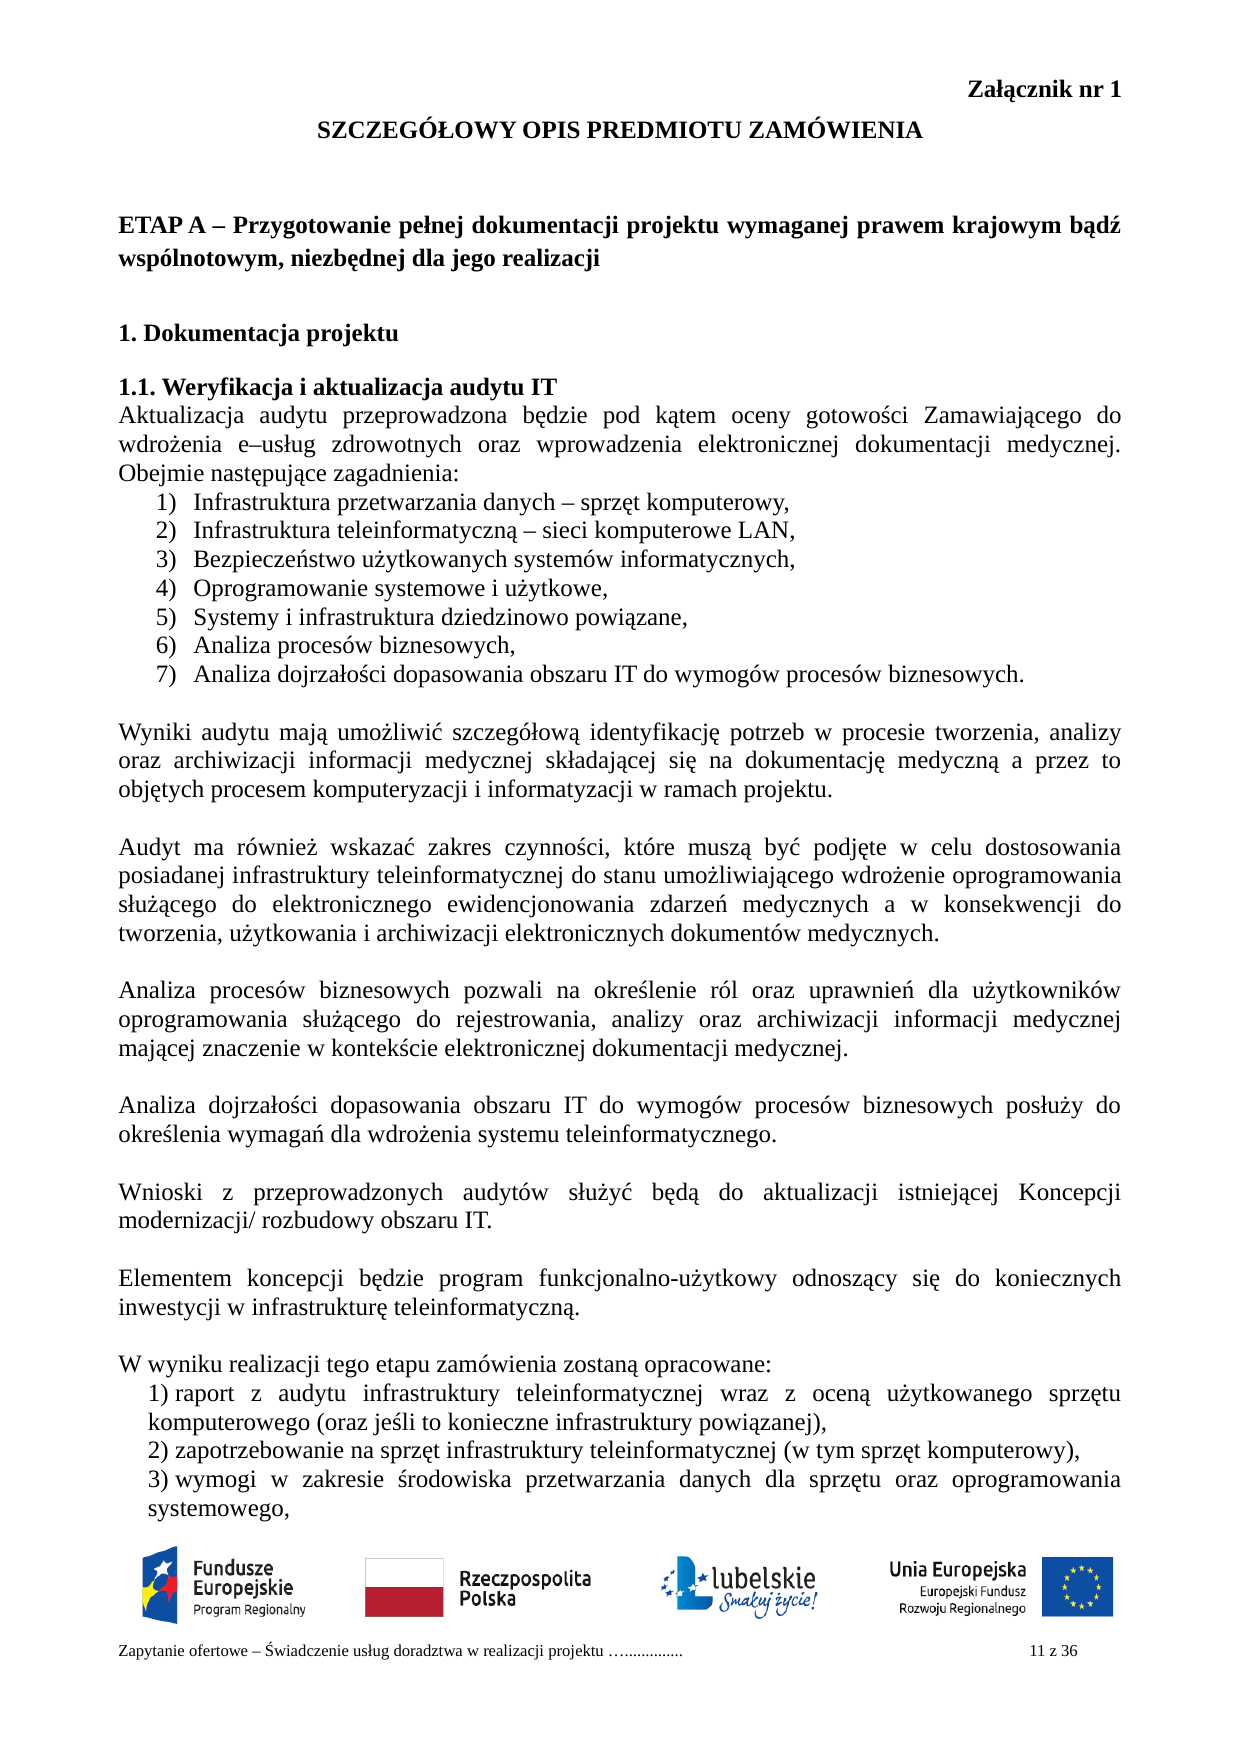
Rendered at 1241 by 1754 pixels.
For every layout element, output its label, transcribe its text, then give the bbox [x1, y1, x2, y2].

list Systemy i infrastruktura dziedzinowo powiązane, [156, 602, 1122, 630]
text W wyniku realizacji tego etapu zamówienia zostaną opracowane: [118, 1349, 1122, 1378]
list 1. Dokumentacja projektu [118, 318, 1122, 346]
text Wnioski z przeprowadzonych audytów służyć będą do aktualizacji istniejącej Koncepcji modernizacji/ rozbudowy obszaru IT. [118, 1177, 1122, 1234]
text SZCZEGÓŁOWY OPIS PREDMIOTU ZAMÓWIENIA [118, 115, 1122, 144]
text 1.1. Weryfikacja i aktualizacja audytu IT [118, 372, 1122, 400]
list Bezpieczeństwo użytkowanych systemów informatycznych, [156, 544, 1122, 573]
list Infrastruktura teleinformatyczną – sieci komputerowe LAN, [156, 515, 1122, 544]
text Wyniki audytu mają umożliwić szczegółową identyfikację potrzeb w procesie tworzenia, analizy oraz archiwizacji informacji medycznej składającej się na dokumentację medyczną a przez to objętych procesem komputeryzacji i informatyzacji w ramach projektu. [118, 717, 1122, 803]
list wymogi w zakresie środowiska przetwarzania danych dla sprzętu oraz oprogramowania systemowego, [148, 1464, 1122, 1522]
list Infrastruktura przetwarzania danych – sprzęt komputerowy, [156, 487, 1122, 515]
list raport z audytu infrastruktury teleinformatycznej wraz z oceną użytkowanego sprzętu komputerowego (oraz jeśli to konieczne infrastruktury powiązanej), [148, 1378, 1122, 1435]
text Załącznik nr 1 [118, 74, 1122, 102]
list Analiza dojrzałości dopasowania obszaru IT do wymogów procesów biznesowych. [156, 659, 1122, 688]
list Oprogramowanie systemowe i użytkowe, [156, 573, 1122, 602]
text Analiza dojrzałości dopasowania obszaru IT do wymogów procesów biznesowych posłuży do określenia wymagań dla wdrożenia systemu teleinformatycznego. [118, 1090, 1122, 1148]
text Aktualizacja audytu przeprowadzona będzie pod kątem oceny gotowości Zamawiającego do wdrożenia e–usług zdrowotnych oraz wprowadzenia elektronicznej dokumentacji medycznej. Obejmie następujące zagadnienia: [118, 400, 1122, 487]
text Elementem koncepcji będzie program funkcjonalno-użytkowy odnoszący się do koniecznych inwestycji w infrastrukturę teleinformatyczną. [118, 1263, 1122, 1320]
list Analiza procesów biznesowych, [156, 630, 1122, 659]
text Analiza procesów biznesowych pozwali na określenie ról oraz uprawnień dla użytkowników oprogramowania służącego do rejestrowania, analizy oraz archiwizacji informacji medycznej mającej znaczenie w kontekście elektronicznej dokumentacji medycznej. [118, 975, 1122, 1062]
list ETAP A – Przygotowanie pełnej dokumentacji projektu wymaganej prawem krajowym bądź wspólnotowym, niezbędnej dla jego realizacji [118, 210, 1122, 272]
text Audyt ma również wskazać zakres czynności, które muszą być podjęte w celu dostosowania posiadanej infrastruktury teleinformatycznej do stanu umożliwiającego wdrożenie oprogramowania służącego do elektronicznego ewidencjonowania zdarzeń medycznych a w konsekwencji do tworzenia, użytkowania i archiwizacji elektronicznych dokumentów medycznych. [118, 832, 1122, 947]
list zapotrzebowanie na sprzęt infrastruktury teleinformatycznej (w tym sprzęt komputerowy), [148, 1435, 1122, 1464]
